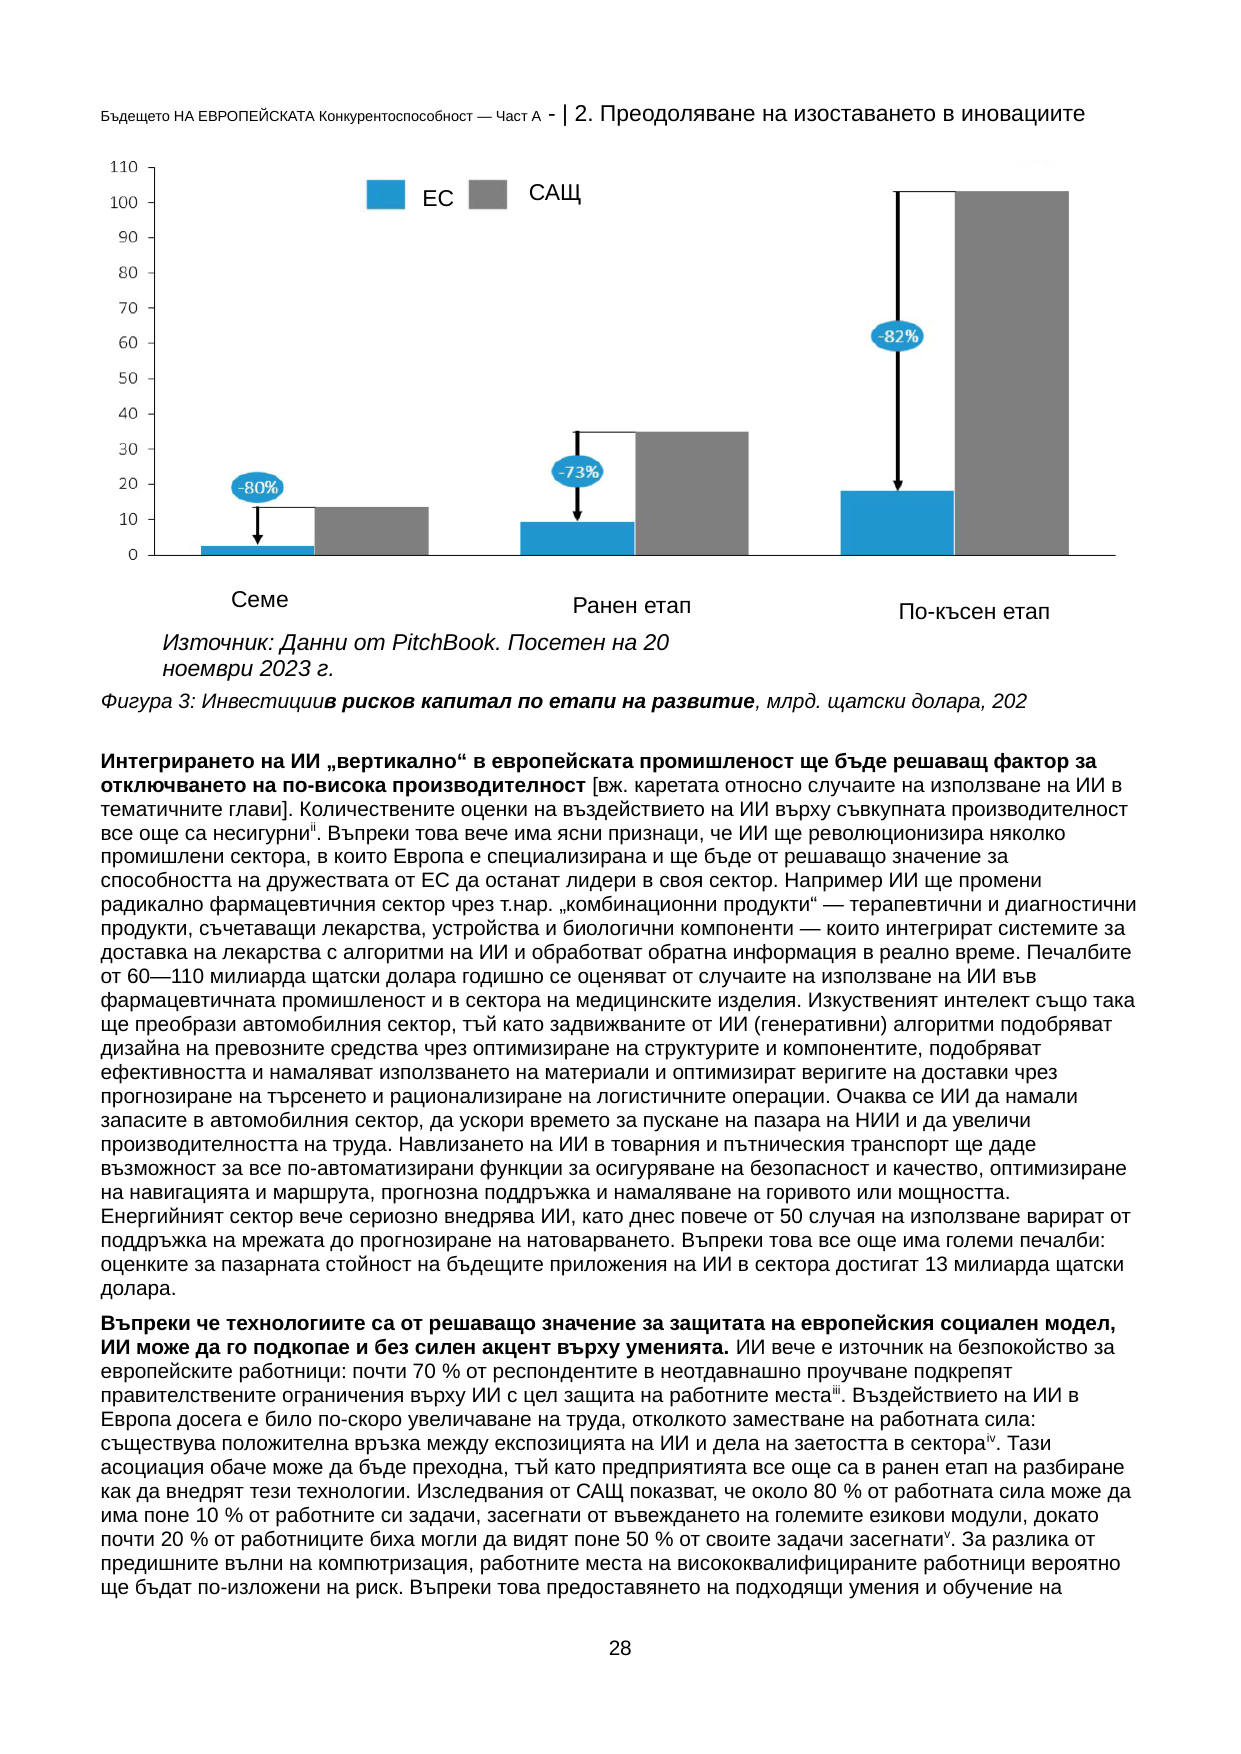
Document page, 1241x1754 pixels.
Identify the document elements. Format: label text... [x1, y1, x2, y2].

text Интегрирането на ИИ „вертикално“ в европейската промишленост ще бъде решаващ фактор за отключването на по-висока производителност [вж. каретата относно случаите на използване на ИИ в тематичните глави]. Количествените оценки на въздействието на ИИ върху съвкупната производителност все още са несигурни. Въпреки това вече има ясни признаци, че ИИ ще революционизира няколко промишлени сектора, в които Европа е специализирана и ще бъде от решаващо значение за способността на дружествата от ЕС да останат лидери в своя сектор. Например ИИ ще промени радикално фармацевтичния сектор чрез т.нар. „комбинационни продукти“ — терапевтични и диагностични продукти, съчетаващи лекарства, устройства и биологични компоненти — които интегрират системите за доставка на лекарства с алгоритми на ИИ и обработват обратна информация в реално време. Печалбите от 60—110 милиарда щатски долара годишно се оценяват от случаите на използване на ИИ във фармацевтичната промишленост и в сектора на медицинските изделия. Изкуственият интелект също така ще преобрази автомобилния сектор, тъй като задвижваните от ИИ (генеративни) алгоритми подобряват дизайна на превозните средства чрез оптимизиране на структурите и компонентите, подобряват ефективността и намаляват използването на материали и оптимизират веригите на доставки чрез прогнозиране на търсенето и рационализиране на логистичните операции. Очаква се ИИ да намали запасите в автомобилния сектор, да ускори времето за пускане на пазара на НИИ и да увеличи производителността на труда. Навлизането на ИИ в товарния и пътническия транспорт ще даде възможност за все по-автоматизирани функции за осигуряване на безопасност и качество, оптимизиране на навигацията и маршрута, прогнозна поддръжка и намаляване на горивото или мощността. Енергийният сектор вече сериозно внедрява ИИ, като днес повече от 50 случая на използване варират от поддръжка на мрежата до прогнозиране на натоварването. Въпреки това все още има големи печалби: оценките за пазарната стойност на бъдещите приложения на ИИ в сектора достигат 13 милиарда щатски долара. [100, 748, 1140, 1299]
text Въпреки че технологиите са от решаващо значение за защитата на европейския социален модел, ИИ може да го подкопае и без силен акцент върху уменията. ИИ вече е източник на безпокойство за европейските работници: почти 70 % от респондентите в неотдавнашно проучване подкрепят правителствените ограничения върху ИИ с цел защита на работните места. Въздействието на ИИ в Европа досега е било по-скоро увеличаване на труда, отколкото заместване на работната сила: съществува положителна връзка между експозицията на ИИ и дела на заетостта в сектора. Тази асоциация обаче може да бъде преходна, тъй като предприятията все още са в ранен етап на разбиране как да внедрят тези технологии. Изследвания от САЩ показват, че около 80 % от работната сила може да има поне 10 % от работните си задачи, засегнати от въвеждането на големите езикови модули, докато почти 20 % от работниците биха могли да видят поне 50 % от своите задачи засегнати. За разлика от предишните вълни на компютризация, работните места на висококвалифицираните работници вероятно ще бъдат по-изложени на риск. Въпреки това предоставянето на подходящи умения и обучение на [100, 1311, 1140, 1599]
text Фигура 3: Инвестициив рисков капитал по етапи на развитие, млрд. щатски долара, 202 [101, 563, 1116, 713]
picture [100, 159, 1117, 563]
